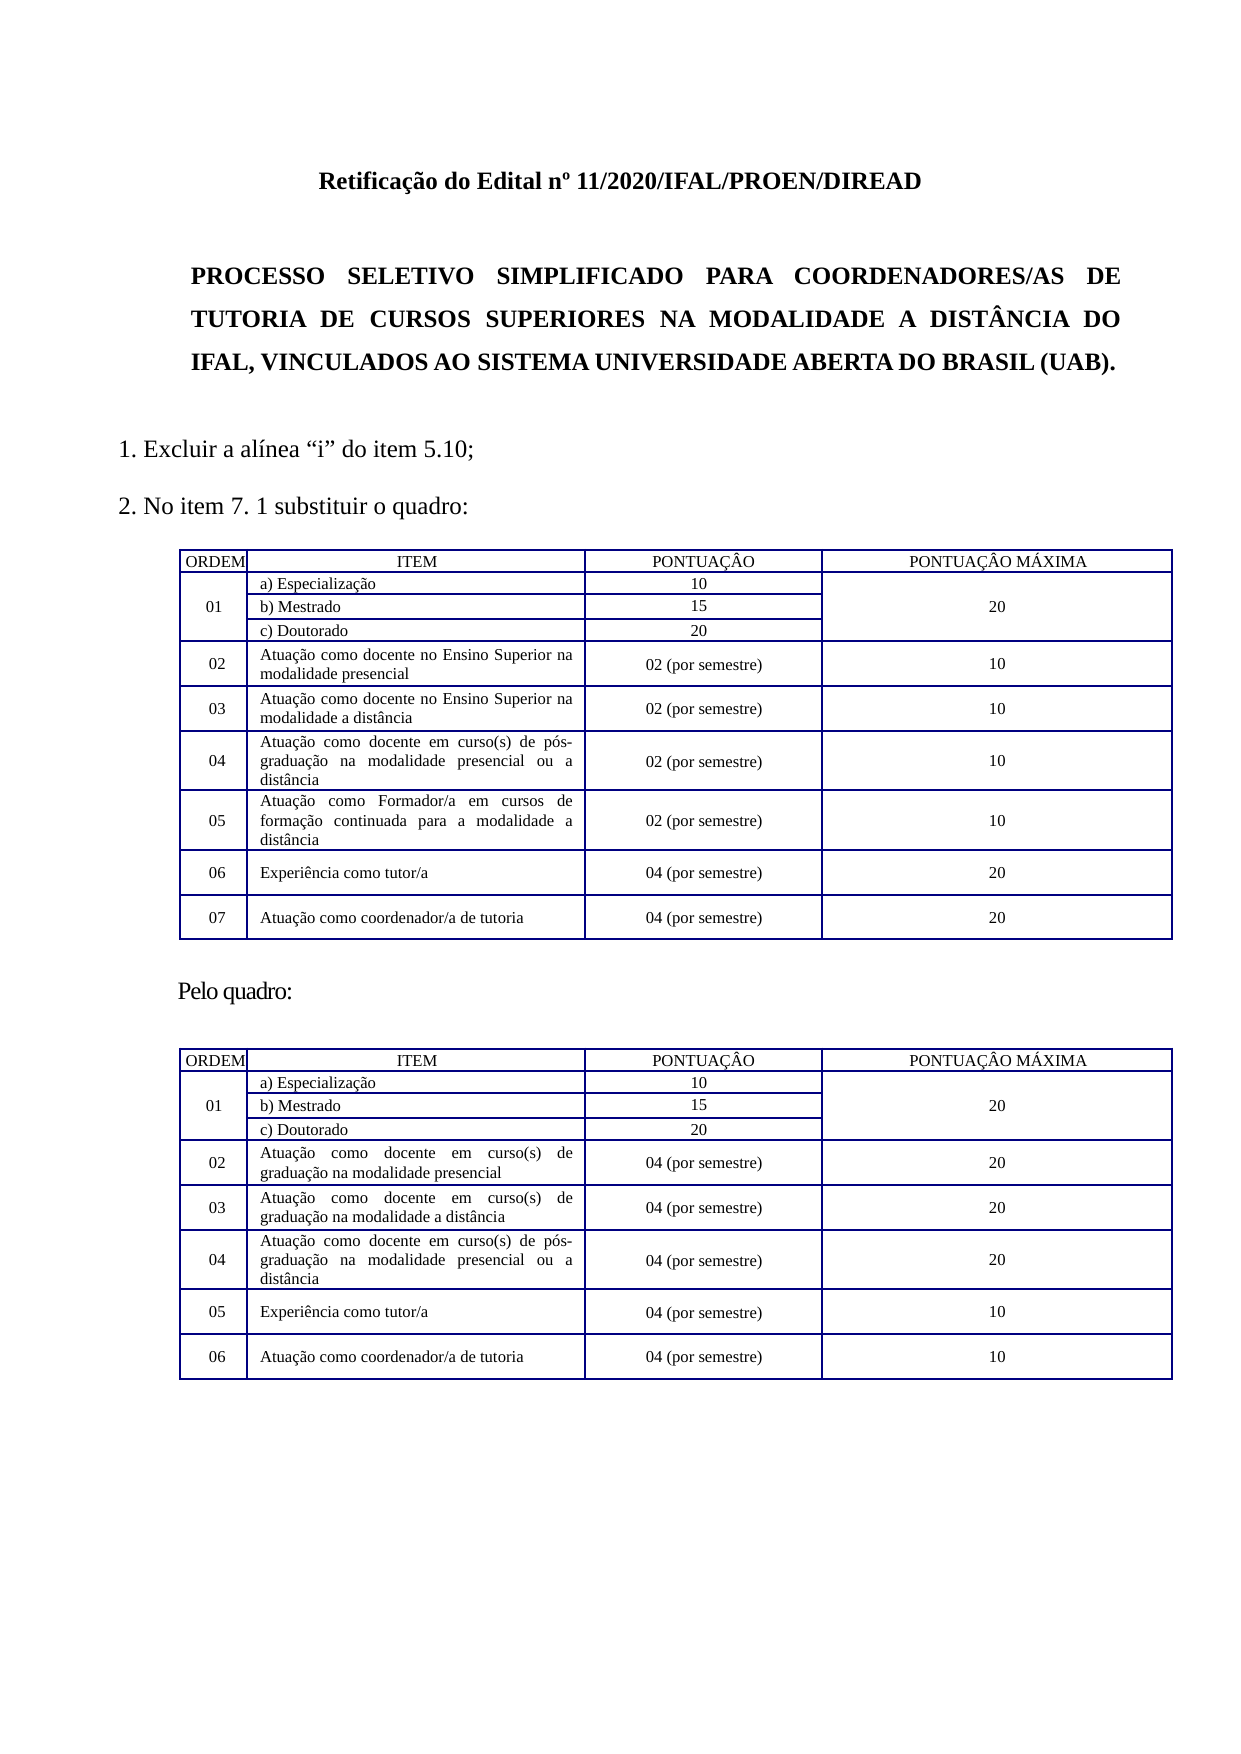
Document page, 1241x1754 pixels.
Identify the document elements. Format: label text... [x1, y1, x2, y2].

table_cell 02 [181, 1141, 246, 1184]
table_cell 04 (por semestre) [586, 1290, 821, 1333]
table_cell 10 [823, 642, 1171, 685]
table_header ITEM [248, 1050, 584, 1069]
table_cell a) Especialização [248, 1072, 584, 1092]
table_cell Atuação como docente em curso(s) de pós-graduação na modalidade presencial ou a distância [248, 732, 584, 789]
table_cell 03 [181, 1186, 246, 1228]
table_cell 04 [181, 1231, 246, 1288]
table_cell 04 (por semestre) [586, 851, 821, 893]
table_cell Atuação como docente no Ensino Superior na modalidade a distância [248, 687, 584, 729]
table_cell 02 [181, 642, 246, 685]
table_cell Experiência como tutor/a [248, 851, 584, 893]
table_cell b) Mestrado [248, 595, 584, 618]
table_cell 04 (por semestre) [586, 1231, 821, 1288]
table_cell 20 [586, 1119, 821, 1139]
table_cell 20 [823, 896, 1171, 938]
table_cell 04 (por semestre) [586, 1186, 821, 1228]
table_cell 10 [823, 791, 1171, 849]
text Retificação do Edital nº 11/2020/IFAL/PROEN/DIREAD [118, 166, 1122, 194]
table_cell 10 [586, 573, 821, 593]
table_cell Atuação como docente em curso(s) de pós-graduação na modalidade presencial ou a distância [248, 1231, 584, 1288]
table_cell a) Especialização [248, 573, 584, 593]
table_cell Atuação como Formador/a em cursos de formação continuada para a modalidade a distância [248, 791, 584, 849]
table_cell 20 [823, 851, 1171, 893]
table_cell 03 [181, 687, 246, 729]
table_cell c) Doutorado [248, 1119, 584, 1139]
table_cell Atuação como docente em curso(s) de graduação na modalidade presencial [248, 1141, 584, 1184]
table_header ITEM [248, 551, 584, 571]
table_cell 04 [181, 732, 246, 789]
table_header PONTUAÇÂO [586, 551, 821, 571]
table_cell 04 (por semestre) [586, 1141, 821, 1184]
table_cell 04 (por semestre) [586, 896, 821, 938]
table_cell 02 (por semestre) [586, 642, 821, 685]
table_cell 20 [823, 1231, 1171, 1288]
table_cell 05 [181, 1290, 246, 1333]
table_cell 01 [181, 1072, 246, 1139]
table_cell 02 (por semestre) [586, 791, 821, 849]
table_header PONTUAÇÂO MÁXIMA [823, 1050, 1171, 1069]
table_cell 10 [823, 732, 1171, 789]
table_cell 02 (por semestre) [586, 732, 821, 789]
table_cell 20 [586, 620, 821, 640]
table_cell 01 [181, 573, 246, 640]
table_cell 06 [181, 851, 246, 893]
table_cell 10 [823, 1290, 1171, 1333]
table_header ORDEM [181, 551, 246, 571]
table_cell Atuação como docente no Ensino Superior na modalidade presencial [248, 642, 584, 685]
table_cell b) Mestrado [248, 1094, 584, 1117]
table_cell Experiência como tutor/a [248, 1290, 584, 1333]
table_cell 10 [823, 1335, 1171, 1378]
table_cell 10 [823, 687, 1171, 729]
table_cell 20 [823, 1072, 1171, 1139]
table_cell 10 [586, 1072, 821, 1092]
text 1. Excluir a alínea “i” do item 5.10; [118, 434, 1122, 462]
table_header PONTUAÇÂO MÁXIMA [823, 551, 1171, 571]
table_cell c) Doutorado [248, 620, 584, 640]
table_cell 15 [586, 1094, 821, 1117]
table_cell 20 [823, 573, 1171, 640]
text PROCESSO SELETIVO SIMPLIFICADO PARA COORDENADORES/AS DE TUTORIA DE CURSOS SUPERIORES NA MODALIDADE A DISTÂNCIA DO IFAL, VINCULADOS AO SISTEMA UNIVERSIDADE ABERTA DO BRASIL (UAB). [191, 261, 1122, 376]
table_cell Atuação como coordenador/a de tutoria [248, 1335, 584, 1378]
table_cell 05 [181, 791, 246, 849]
table_cell 07 [181, 896, 246, 938]
table_cell 15 [586, 595, 821, 618]
table_cell Atuação como docente em curso(s) de graduação na modalidade a distância [248, 1186, 584, 1228]
table_cell 20 [823, 1141, 1171, 1184]
table_cell Atuação como coordenador/a de tutoria [248, 896, 584, 938]
table_cell 06 [181, 1335, 246, 1378]
table_cell 20 [823, 1186, 1171, 1228]
table_cell 04 (por semestre) [586, 1335, 821, 1378]
list Pelo quadro: [177, 976, 1104, 1004]
text 2. No item 7. 1 substituir o quadro: [118, 491, 1122, 520]
table_header PONTUAÇÂO [586, 1050, 821, 1069]
table_header ORDEM [181, 1050, 246, 1069]
table_cell 02 (por semestre) [586, 687, 821, 729]
